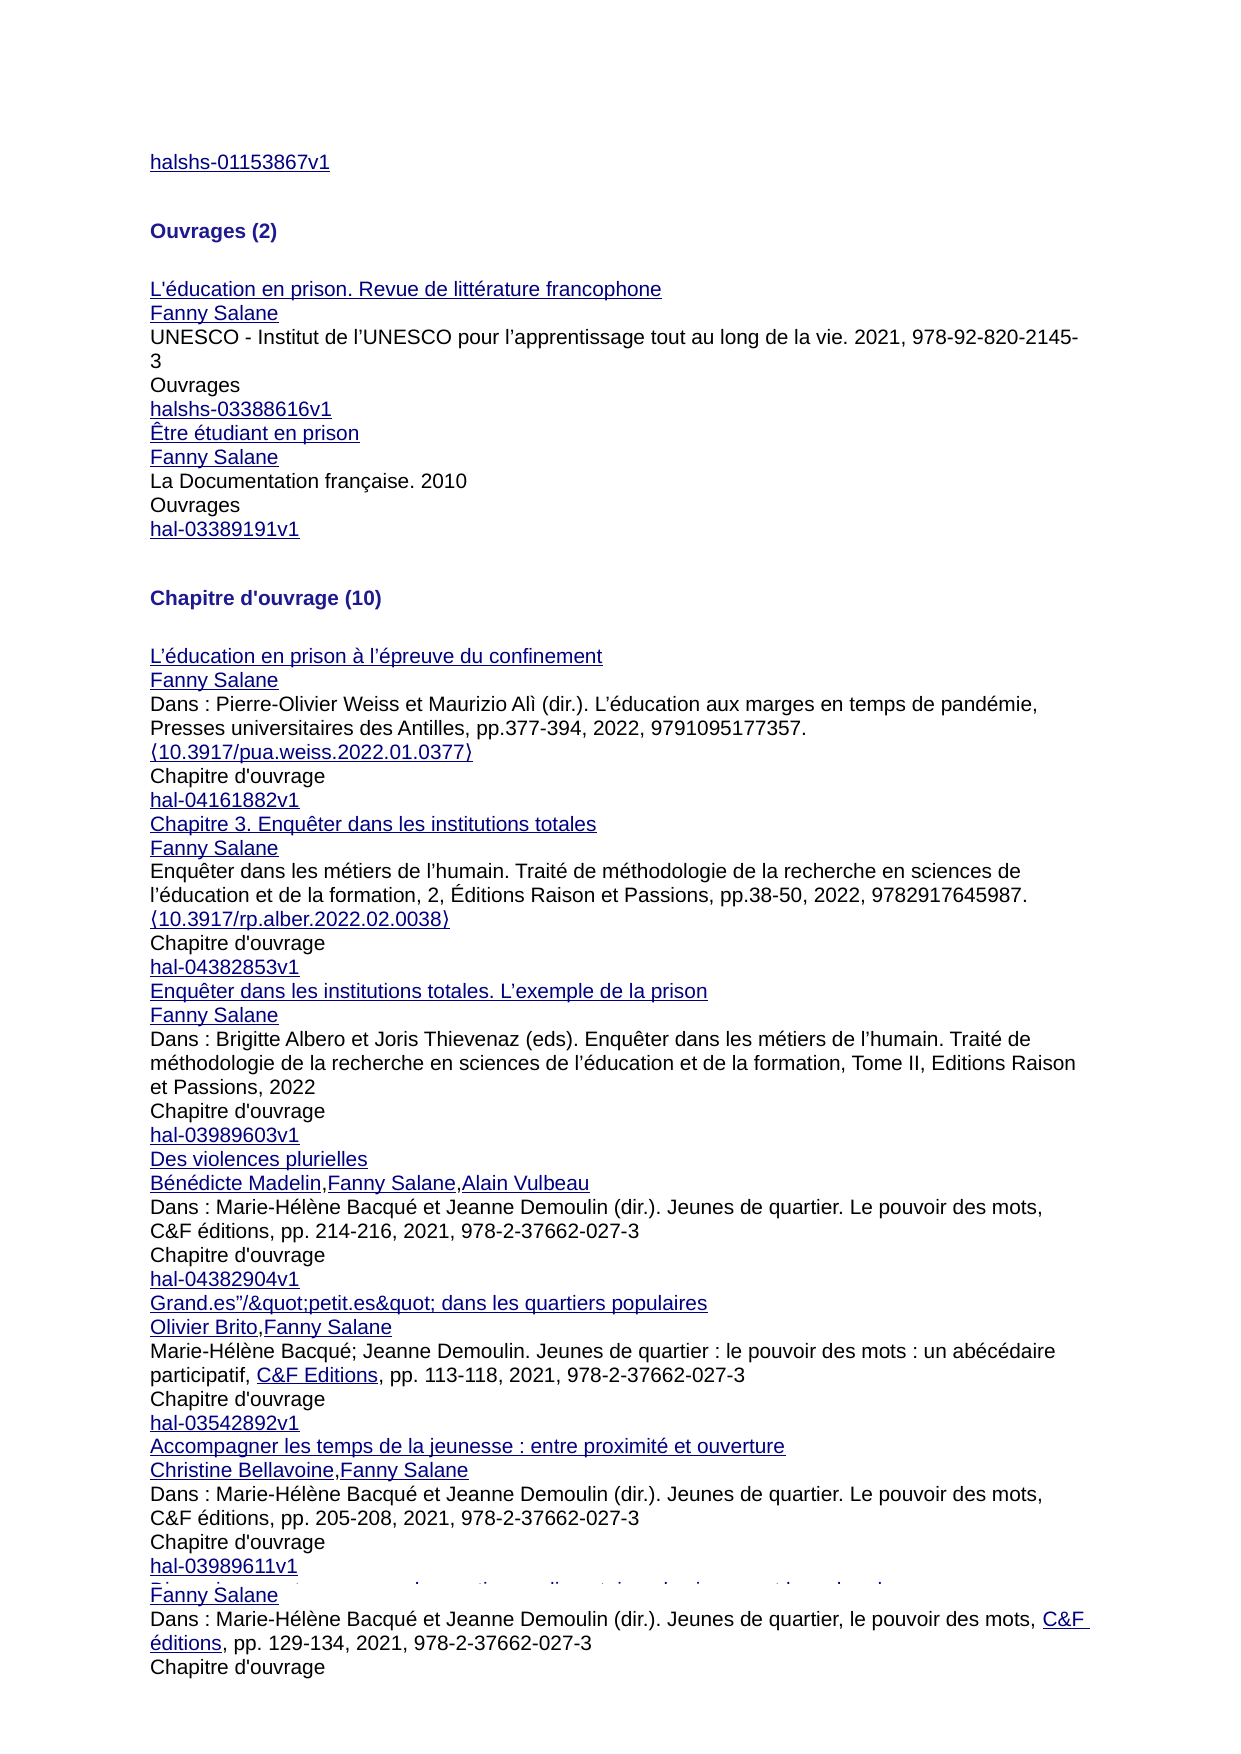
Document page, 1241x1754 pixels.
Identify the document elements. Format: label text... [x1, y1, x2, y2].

table_cell Grand.es”/&quot;petit.es&quot; dans les quartiers populaires Olivier Brito,Fanny Salane Marie-Hélène Bacqué; Jeanne Demoulin. Jeunes de quartier : le pouvoir des mots : un abécédaire participatif, C&F Editions, pp. 113-118, 2021, 978-2-37662-027-3 Chapitre d'ouvrage hal-03542892v1 [150, 1291, 1090, 1434]
table_cell Être étudiant en prison Fanny Salane La Documentation française. 2010 Ouvrages hal-03389191v1 [150, 421, 1090, 541]
subtitle Chapitre d'ouvrage (10) [150, 585, 1090, 609]
table_cell Enquêter dans les institutions totales. L’exemple de la prison Fanny Salane Dans : Brigitte Albero et Joris Thievenaz (eds). Enquêter dans les métiers de l’humain. Traité de méthodologie de la recherche en sciences de l’éducation et de la formation, Tome II, Editions Raison et Passions, 2022 Chapitre d'ouvrage hal-03989603v1 [150, 979, 1090, 1147]
table_header L’éducation en prison à l’épreuve du confinement Fanny Salane Dans : Pierre-Olivier Weiss et Maurizio Alì (dir.). L’éducation aux marges en temps de pandémie, Presses universitaires des Antilles, pp.377-394, 2022, 9791095177357. ⟨10.3917/pua.weiss.2022.01.0377⟩ Chapitre d'ouvrage hal-04161882v1 [150, 644, 1090, 811]
table_header L'éducation en prison. Revue de littérature francophone Fanny Salane UNESCO - Institut de l’UNESCO pour l’apprentissage tout au long de la vie. 2021, 978-92-820-2145-3 Ouvrages halshs-03388616v1 [150, 277, 1090, 421]
table_cell Dis-moi ce que tu manges... les pratiques alimentaires des jeunes et la recherche Fanny Salane Dans : Marie-Hélène Bacqué et Jeanne Demoulin (dir.). Jeunes de quartier, le pouvoir des mots, C&F éditions, pp. 129-134, 2021, 978-2-37662-027-3 Chapitre d'ouvrage [150, 1578, 1090, 1679]
subtitle Ouvrages (2) [150, 219, 1090, 243]
table_cell Des violences plurielles Bénédicte Madelin,Fanny Salane,Alain Vulbeau Dans : Marie-Hélène Bacqué et Jeanne Demoulin (dir.). Jeunes de quartier. Le pouvoir des mots, C&F éditions, pp. 214-216, 2021, 978-2-37662-027-3 Chapitre d'ouvrage hal-04382904v1 [150, 1147, 1090, 1291]
table_cell Accompagner les temps de la jeunesse : entre proximité et ouverture Christine Bellavoine,Fanny Salane Dans : Marie-Hélène Bacqué et Jeanne Demoulin (dir.). Jeunes de quartier. Le pouvoir des mots, C&F éditions, pp. 205-208, 2021, 978-2-37662-027-3 Chapitre d'ouvrage hal-03989611v1 [150, 1434, 1090, 1578]
table_cell Chapitre 3. Enquêter dans les institutions totales Fanny Salane Enquêter dans les métiers de l’humain. Traité de méthodologie de la recherche en sciences de l’éducation et de la formation, 2, Éditions Raison et Passions, pp.38-50, 2022, 9782917645987. ⟨10.3917/rp.alber.2022.02.0038⟩ Chapitre d'ouvrage hal-04382853v1 [150, 811, 1090, 979]
table_cell halshs-01153867v1 [150, 150, 1090, 174]
